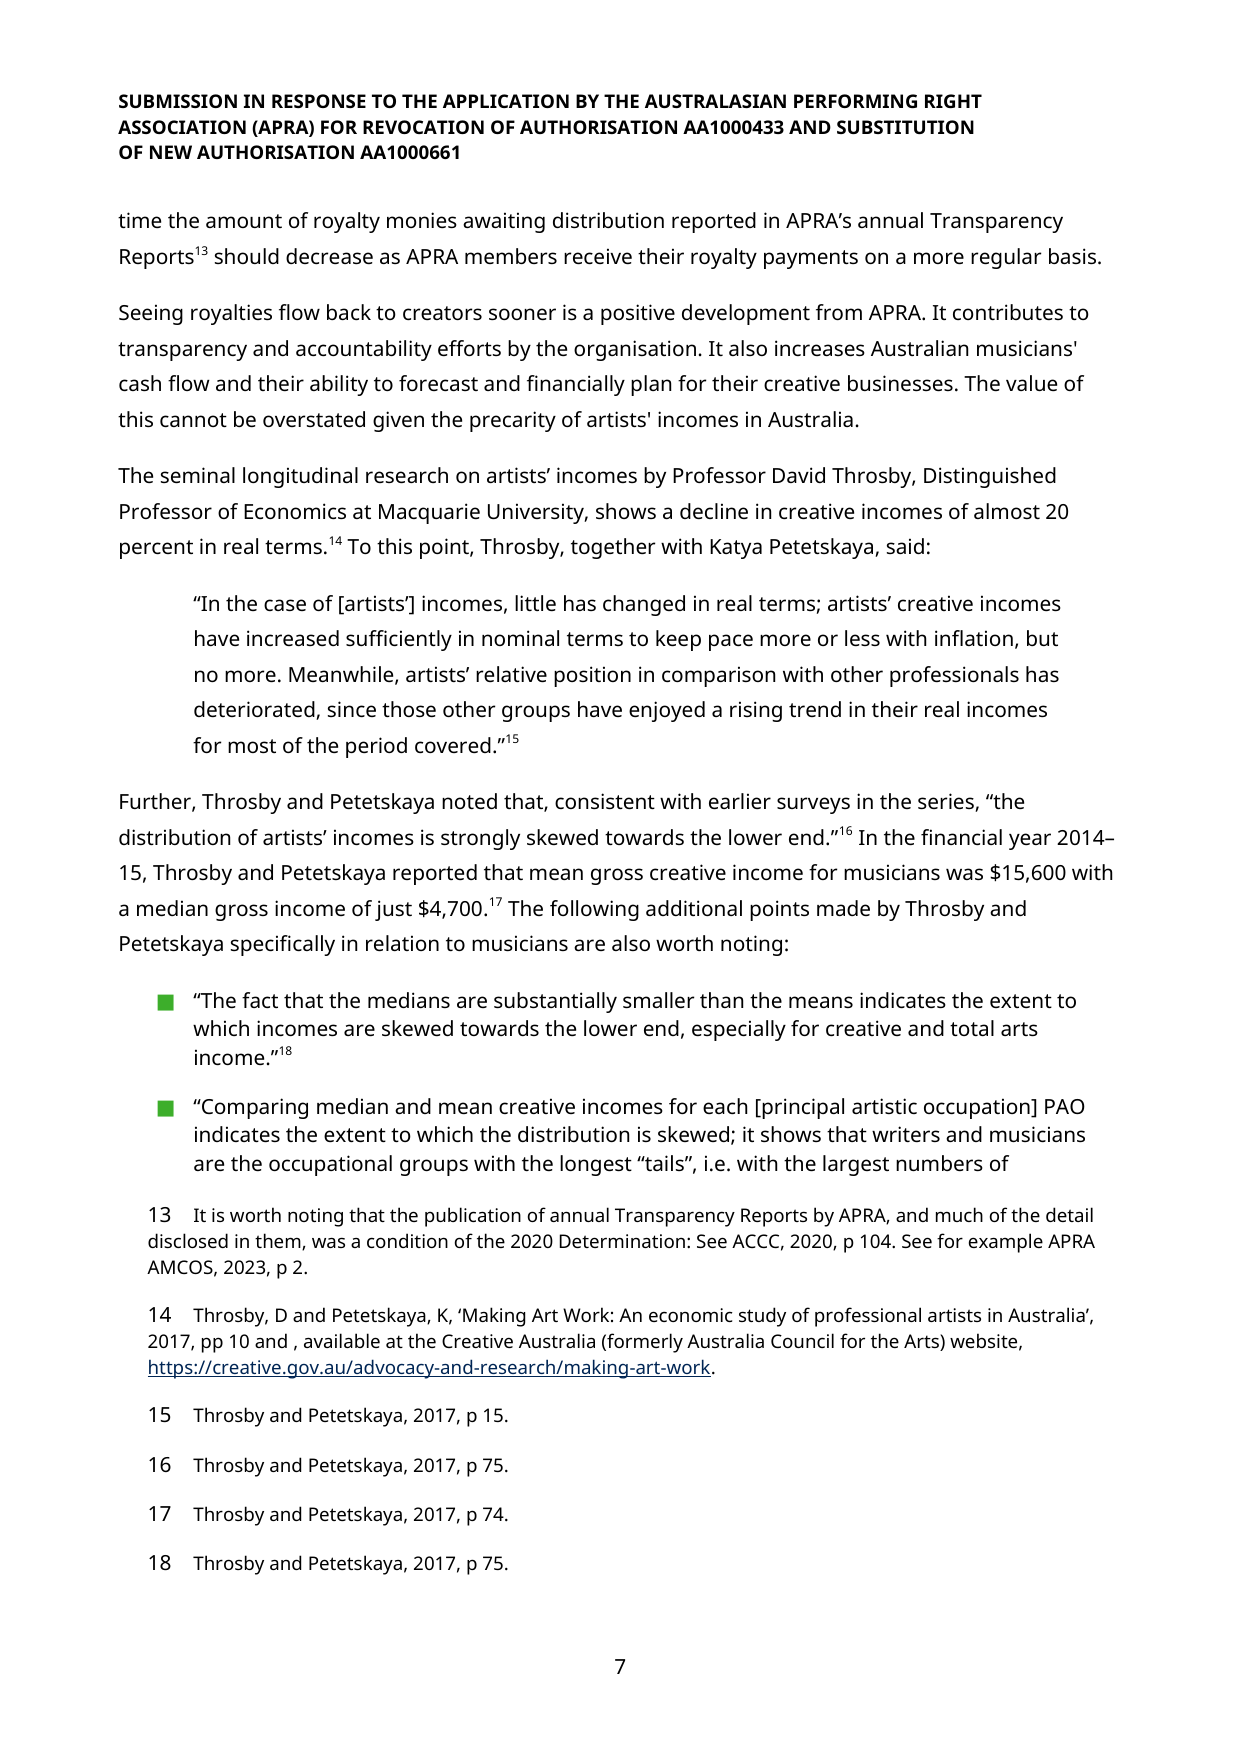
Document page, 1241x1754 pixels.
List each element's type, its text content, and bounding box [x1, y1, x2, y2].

text Seeing royalties flow back to creators sooner is a positive development from APRA. It contributes to transparency and accountability efforts by the organisation. It also increases Australian musicians' cash flow and their ability to forecast and financially plan for their creative businesses. The value of this cannot be overstated given the precarity of artists' incomes in Australia. [118, 298, 1122, 433]
text The seminal longitudinal research on artists’ incomes by Professor David Throsby, Distinguished Professor of Economics at Macquarie University, shows a decline in creative incomes of almost 20 percent in real terms. To this point, Throsby, together with Katya Petetskaya, said: [118, 461, 1122, 561]
text It is also encouraging to see that APRA is implementing a number of administration and IT improvements on the member side of its business, particularly those that will support a shift to monthly royalty payments to members, due to commence, in part, from April or May this year. Over time the amount of royalty monies awaiting distribution reported in APRA’s annual Transparency Reports should decrease as APRA members receive their royalty payments on a more regular basis. [118, 207, 1122, 271]
list Throsby and Petetskaya, 2017, p 75. [147, 1548, 1122, 1577]
text Further, Throsby and Petetskaya noted that, consistent with earlier surveys in the series, “the distribution of artists’ incomes is strongly skewed towards the lower end.” In the financial year 2014–15, Throsby and Petetskaya reported that mean gross creative income for musicians was $15,600 with a median gross income of just $4,700. The following additional points made by Throsby and Petetskaya specifically in relation to musicians are also worth noting: [118, 787, 1122, 958]
text Throsby, D and Petetskaya, K, ‘Making Art Work: An economic study of professional artists in Australia’, 2017, pp 10 and , available at the Creative Australia (formerly Australia Council for the Arts) website, https://creative.gov.au/advocacy-and-research/making-art-work. [147, 1300, 1122, 1380]
text Throsby and Petetskaya, 2017, p 15. [147, 1401, 1122, 1429]
list “The fact that the medians are substantially smaller than the means indicates the extent to which incomes are skewed towards the lower end, especially for creative and total arts income.” [156, 986, 1122, 1071]
text Throsby and Petetskaya, 2017, p 75. [147, 1450, 1122, 1478]
list “Comparing median and mean creative incomes for each [principal artistic occupation] PAO indicates the extent to which the distribution is skewed; it shows that writers and musicians are the occupational groups with the longest “tails”, i.e. with the largest numbers of [156, 1092, 1122, 1177]
text Throsby and Petetskaya, 2017, p 74. [147, 1499, 1122, 1528]
text It is worth noting that the publication of annual Transparency Reports by APRA, and much of the detail disclosed in them, was a condition of the 2020 Determination: See ACCC, 2020, p 104. See for example APRA AMCOS, 2023, p 2. [147, 1200, 1122, 1279]
text “In the case of [artists’] incomes, little has changed in real terms; artists’ creative incomes have increased sufficiently in nominal terms to keep pace more or less with inflation, but no more. Meanwhile, artists’ relative position in comparison with other professionals has deteriorated, since those other groups have enjoyed a rising trend in their real incomes for most of the period covered.” [193, 589, 1064, 759]
